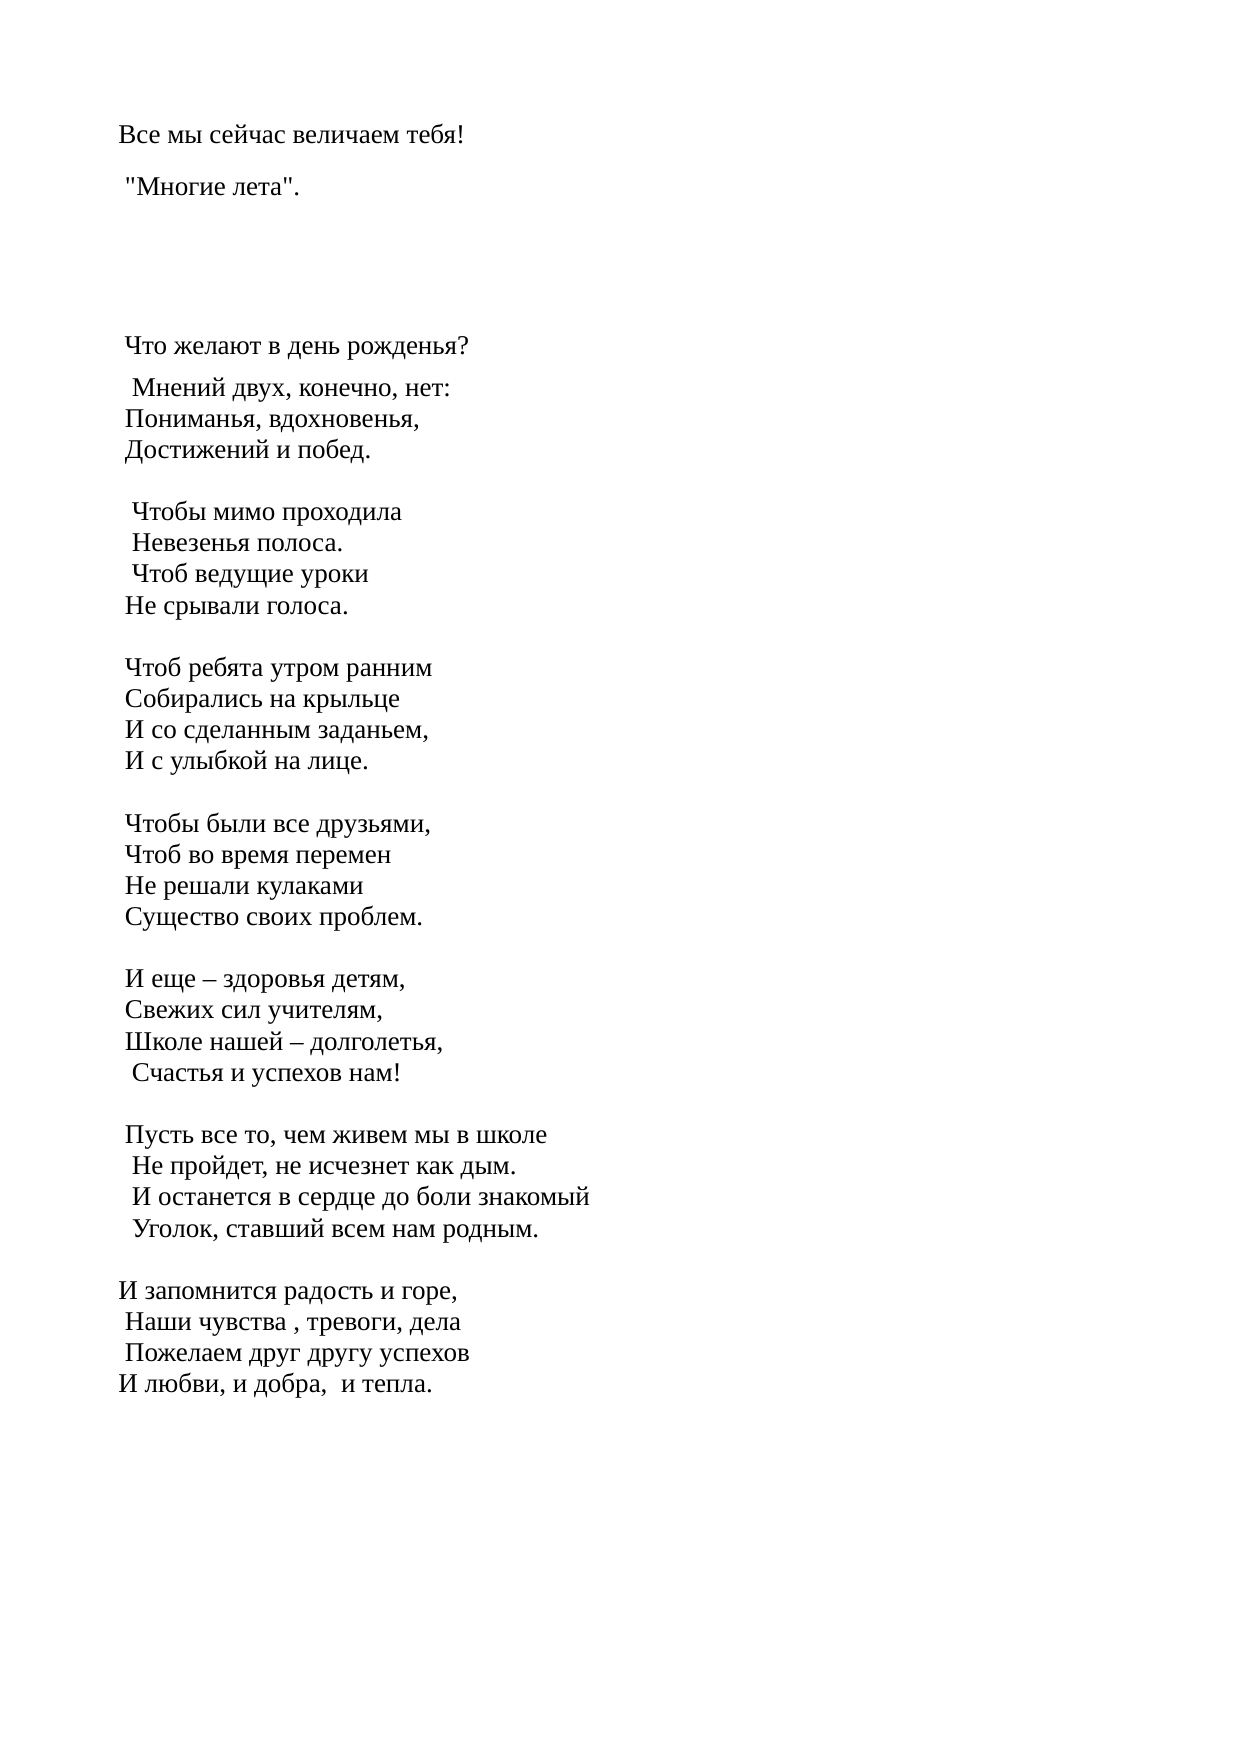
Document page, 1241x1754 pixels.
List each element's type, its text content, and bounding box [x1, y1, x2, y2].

text И с улыбкой на лице. [118, 744, 1122, 776]
text И еще – здоровья детям, [118, 962, 1122, 994]
text Мнений двух, конечно, нет: [118, 371, 1122, 402]
text Наши чувства , тревоги, дела [118, 1305, 1122, 1336]
table_header [118, 290, 508, 319]
text Достижений и побед. [118, 433, 1122, 464]
text Невезенья полоса. [118, 526, 1122, 558]
text Все мы сейчас величаем тебя! [118, 118, 1122, 149]
text Не пройдет, не исчезнет как дым. [118, 1149, 1122, 1181]
text Школе нашей – долголетья, [118, 1025, 1122, 1056]
text Не решали кулаками [118, 869, 1122, 900]
text Чтобы мимо проходила [118, 495, 1122, 526]
text Существо своих проблем. [118, 900, 1122, 931]
text И запомнится радость и горе, [118, 1274, 1122, 1305]
text "Многие лета". [118, 170, 1122, 201]
text Пониманья, вдохновенья, [118, 402, 1122, 433]
text Собирались на крыльце [118, 682, 1122, 713]
text Счастья и успехов нам! [118, 1056, 1122, 1087]
text Пусть все то, чем живем мы в школе [118, 1118, 1122, 1149]
table_header [509, 290, 1117, 319]
text И со сделанным заданьем, [118, 713, 1122, 744]
text Чтоб во время перемен [118, 838, 1122, 869]
text Свежих сил учителям, [118, 994, 1122, 1025]
text Уголок, ставший всем нам родным. [118, 1212, 1122, 1243]
text И любви, и добра, и тепла. [118, 1367, 1122, 1398]
text Чтоб ведущие уроки [118, 558, 1122, 589]
text Что желают в день рожденья? [118, 329, 1122, 360]
text И останется в сердце до боли знакомый [118, 1181, 1122, 1212]
text Пожелаем друг другу успехов [118, 1336, 1122, 1367]
text Чтоб ребята утром ранним [118, 651, 1122, 682]
text Не срывали голоса. [118, 589, 1122, 620]
text Чтобы были все друзьями, [118, 807, 1122, 838]
